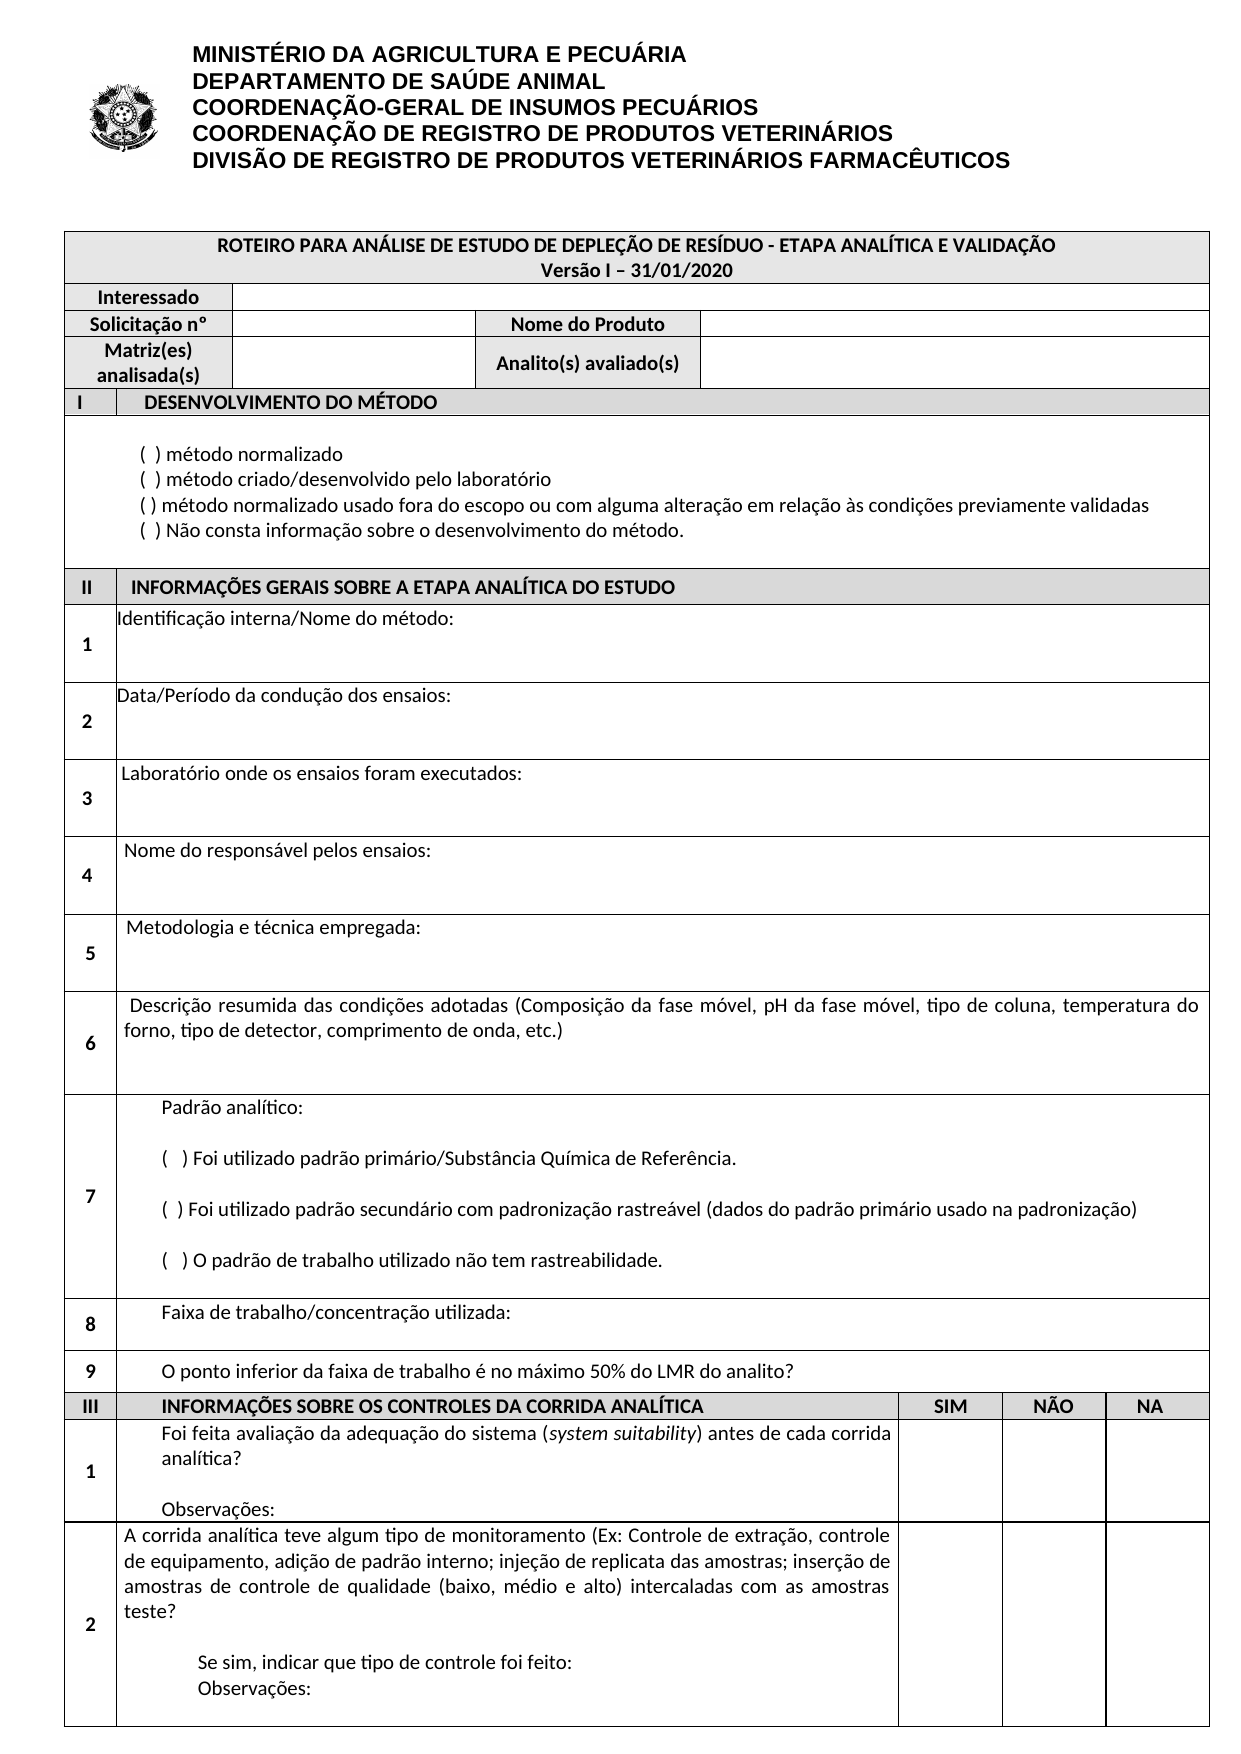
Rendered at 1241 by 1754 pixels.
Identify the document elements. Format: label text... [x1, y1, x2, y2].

table_cell [233, 337, 475, 388]
table_cell Analito(s) avaliado(s) [476, 337, 700, 388]
table_cell DESENVOLVIMENTO DO MÉTODO [117, 389, 1209, 414]
table_cell INFORMAÇÕES SOBRE OS CONTROLES DA CORRIDA ANALÍTICA [117, 1393, 898, 1419]
table_cell [899, 1420, 1002, 1521]
table_cell SIM [899, 1393, 1002, 1419]
table_cell 1 [65, 605, 116, 682]
table_cell [899, 1523, 1002, 1726]
table_cell 2 [65, 683, 116, 759]
table_cell Descrição resumida das condições adotadas (Composição da fase móvel, pH da fase móvel, tipo de coluna, temperatura do forno, tipo de detector, comprimento de onda, etc.) [117, 992, 1209, 1093]
table_cell Data/Período da condução dos ensaios: [117, 683, 1209, 759]
table_cell 2 [65, 1523, 116, 1726]
table_header [68, 41, 181, 202]
table_cell NA [1107, 1393, 1209, 1419]
table_cell [1107, 1523, 1209, 1726]
table_cell Identificação interna/Nome do método: [117, 605, 1209, 682]
table_cell II [65, 569, 116, 604]
table_cell ( ) método normalizado ( ) método criado/desenvolvido pelo laboratório ( ) método normalizado usado fora do escopo ou com alguma alteração em relação às condições previamente validadas ( ) Não consta informação sobre o desenvolvimento do método. [65, 416, 1209, 568]
table_cell INFORMAÇÕES GERAIS SOBRE A ETAPA ANALÍTICA DO ESTUDO [117, 569, 1209, 604]
table_cell Metodologia e técnica empregada: [117, 915, 1209, 991]
table_cell Interessado [65, 284, 232, 310]
table_cell 8 [65, 1299, 116, 1350]
table_cell O ponto inferior da faixa de trabalho é no máximo 50% do LMR do analito? [117, 1351, 1209, 1392]
table_cell A corrida analítica teve algum tipo de monitoramento (Ex: Controle de extração, controle de equipamento, adição de padrão interno; injeção de replicata das amostras; inserção de amostras de controle de qualidade (baixo, médio e alto) intercaladas com as amostras teste? Se sim, indicar que tipo de controle foi feito: Observações: [117, 1523, 898, 1726]
table_header ROTEIRO PARA ANÁLISE DE ESTUDO DE DEPLEÇÃO DE RESÍDUO - ETAPA ANALÍTICA E VALIDAÇÃO Versão I – 31/01/2020 [65, 232, 1209, 283]
table_cell [1003, 1523, 1105, 1726]
table_cell Solicitação nº [65, 311, 232, 336]
table_cell [233, 311, 475, 336]
table_cell [1107, 1420, 1209, 1521]
table_cell 6 [65, 992, 116, 1093]
table_cell Laboratório onde os ensaios foram executados: [117, 760, 1209, 836]
table_cell Nome do responsável pelos ensaios: [117, 837, 1209, 913]
table_cell Padrão analítico: ( ) Foi utilizado padrão primário/Substância Química de Referência. ( ) Foi utilizado padrão secundário com padronização rastreável (dados do padrão primário usado na padronização) ( ) O padrão de trabalho utilizado não tem rastreabilidade. [117, 1095, 1209, 1298]
table_cell I [65, 389, 116, 414]
table_cell [701, 311, 1209, 336]
table_cell Faixa de trabalho/concentração utilizada: [117, 1299, 1209, 1350]
table_cell [233, 284, 1209, 310]
table_cell NÃO [1003, 1393, 1105, 1419]
table_header MINISTÉRIO DA AGRICULTURA E PECUÁRIA DEPARTAMENTO DE SAÚDE ANIMAL COORDENAÇÃO-GERAL DE INSUMOS PECUÁRIOS COORDENAÇÃO DE REGISTRO DE PRODUTOS VETERINÁRIOS DIVISÃO DE REGISTRO DE PRODUTOS VETERINÁRIOS FARMACÊUTICOS [181, 41, 1174, 202]
table_cell III [65, 1393, 116, 1419]
table_cell [1003, 1420, 1105, 1521]
table_cell 4 [65, 837, 116, 913]
table_cell Foi feita avaliação da adequação do sistema (system suitability) antes de cada corrida analítica? Observações: [117, 1420, 898, 1521]
table_cell Matriz(es) analisada(s) [65, 337, 232, 388]
table_cell 3 [65, 760, 116, 836]
table_cell [701, 337, 1209, 388]
table_cell 5 [65, 915, 116, 991]
table_cell 9 [65, 1351, 116, 1392]
table_cell 7 [65, 1095, 116, 1298]
table_cell Nome do Produto [476, 311, 700, 336]
table_cell 1 [65, 1420, 116, 1521]
